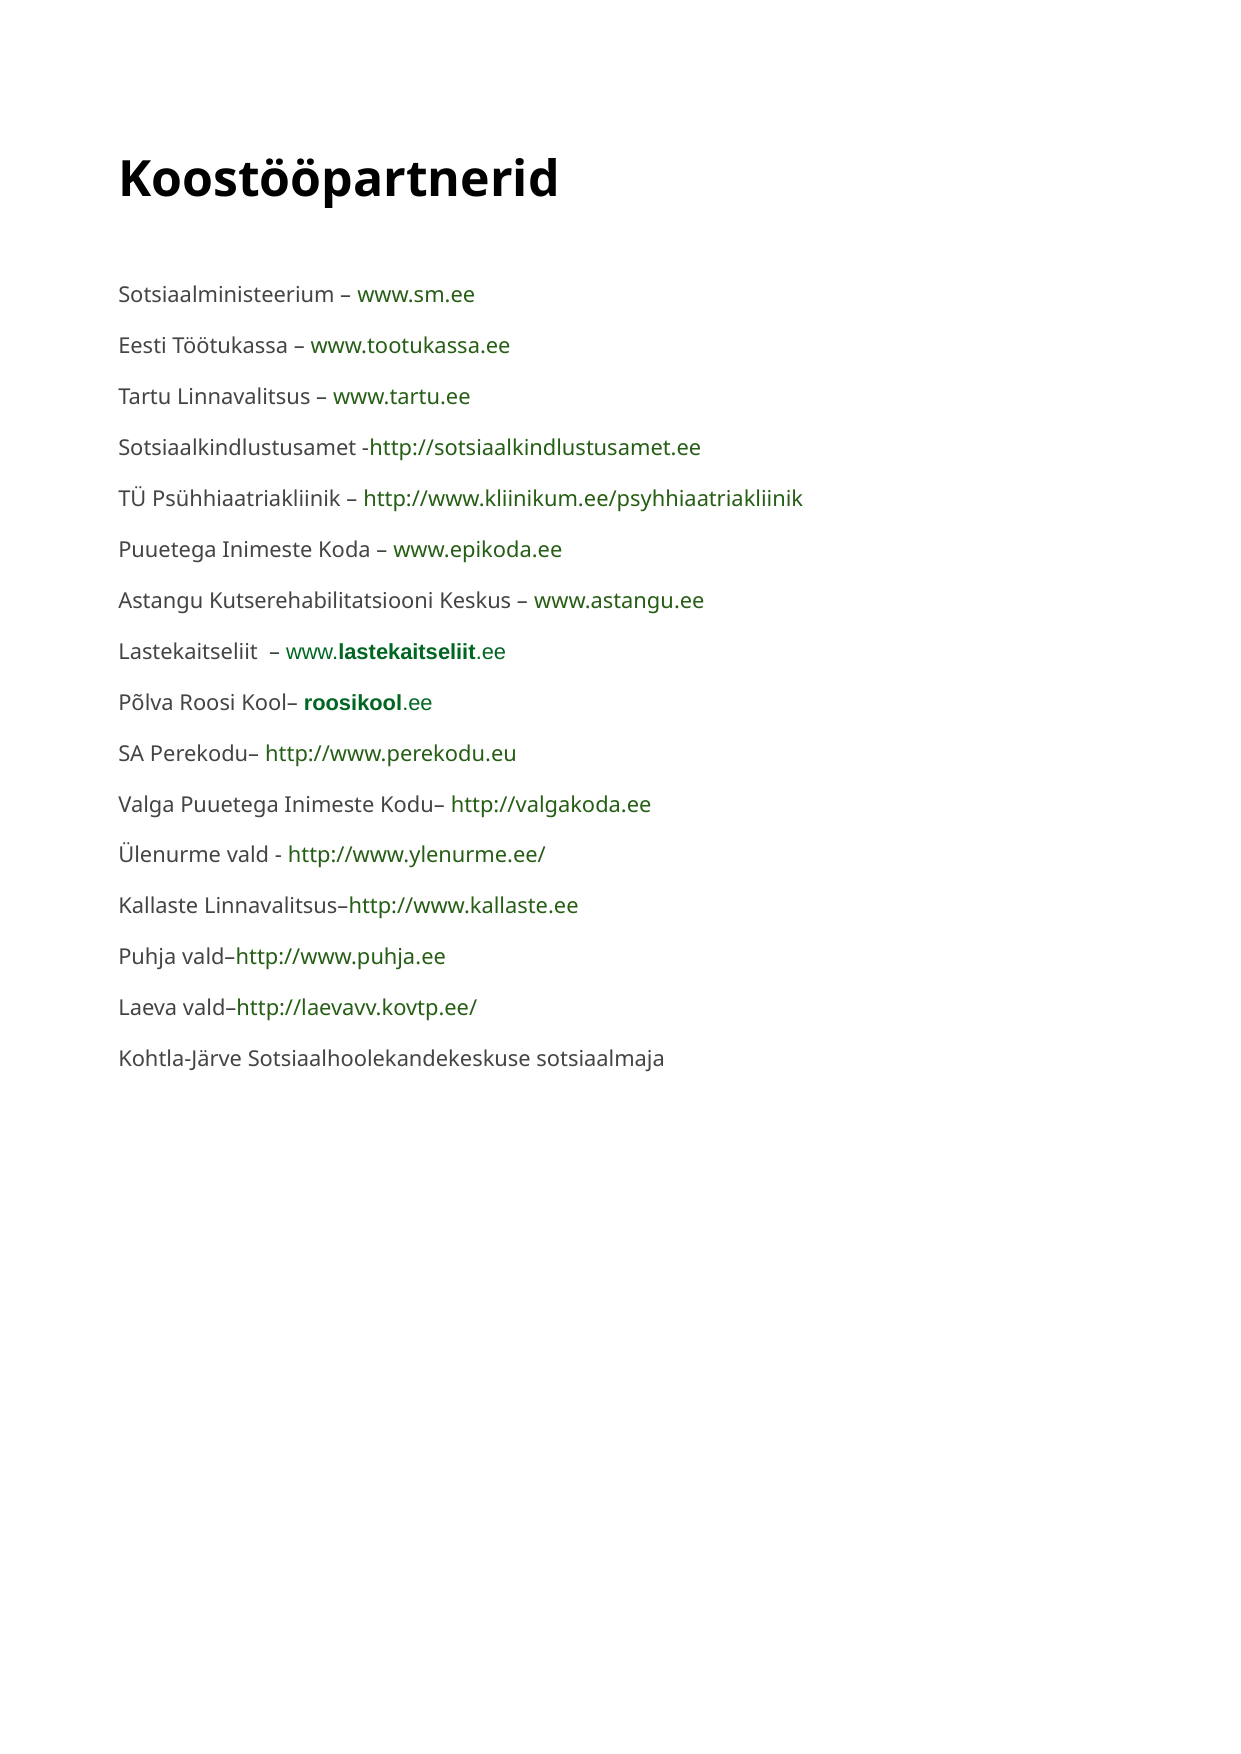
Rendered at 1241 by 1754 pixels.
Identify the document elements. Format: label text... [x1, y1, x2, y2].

text Astangu Kutserehabilitatsiooni Keskus – www.astangu.ee [118, 585, 1122, 614]
text Kohtla-Järve Sotsiaalhoolekandekeskuse sotsiaalmaja [118, 1043, 1122, 1073]
text TÜ Psühhiaatriakliinik – http://www.kliinikum.ee/psyhhiaatriakliinik [118, 483, 1122, 513]
text Ülenurme vald - http://www.ylenurme.ee/ [118, 839, 1122, 869]
text Lastekaitseliit – www.lastekaitseliit.ee [118, 636, 1122, 666]
text Kallaste Linnavalitsus–http://www.kallaste.ee [118, 890, 1122, 920]
text Sotsiaalkindlustusamet -http://sotsiaalkindlustusamet.ee [118, 432, 1122, 462]
text Sotsiaalministeerium – www.sm.ee [118, 279, 1122, 309]
text Põlva Roosi Kool– roosikool.ee [118, 687, 1122, 716]
text Puhja vald–http://www.puhja.ee [118, 941, 1122, 971]
text Laeva vald–http://laevavv.kovtp.ee/ [118, 992, 1122, 1022]
subtitle Koostööpartnerid [118, 143, 1122, 211]
text Eesti Töötukassa – www.tootukassa.ee [118, 330, 1122, 360]
text Valga Puuetega Inimeste Kodu– http://valgakoda.ee [118, 788, 1122, 818]
text Tartu Linnavalitsus – www.tartu.ee [118, 381, 1122, 411]
text SA Perekodu– http://www.perekodu.eu [118, 738, 1122, 767]
text Puuetega Inimeste Koda – www.epikoda.ee [118, 534, 1122, 564]
